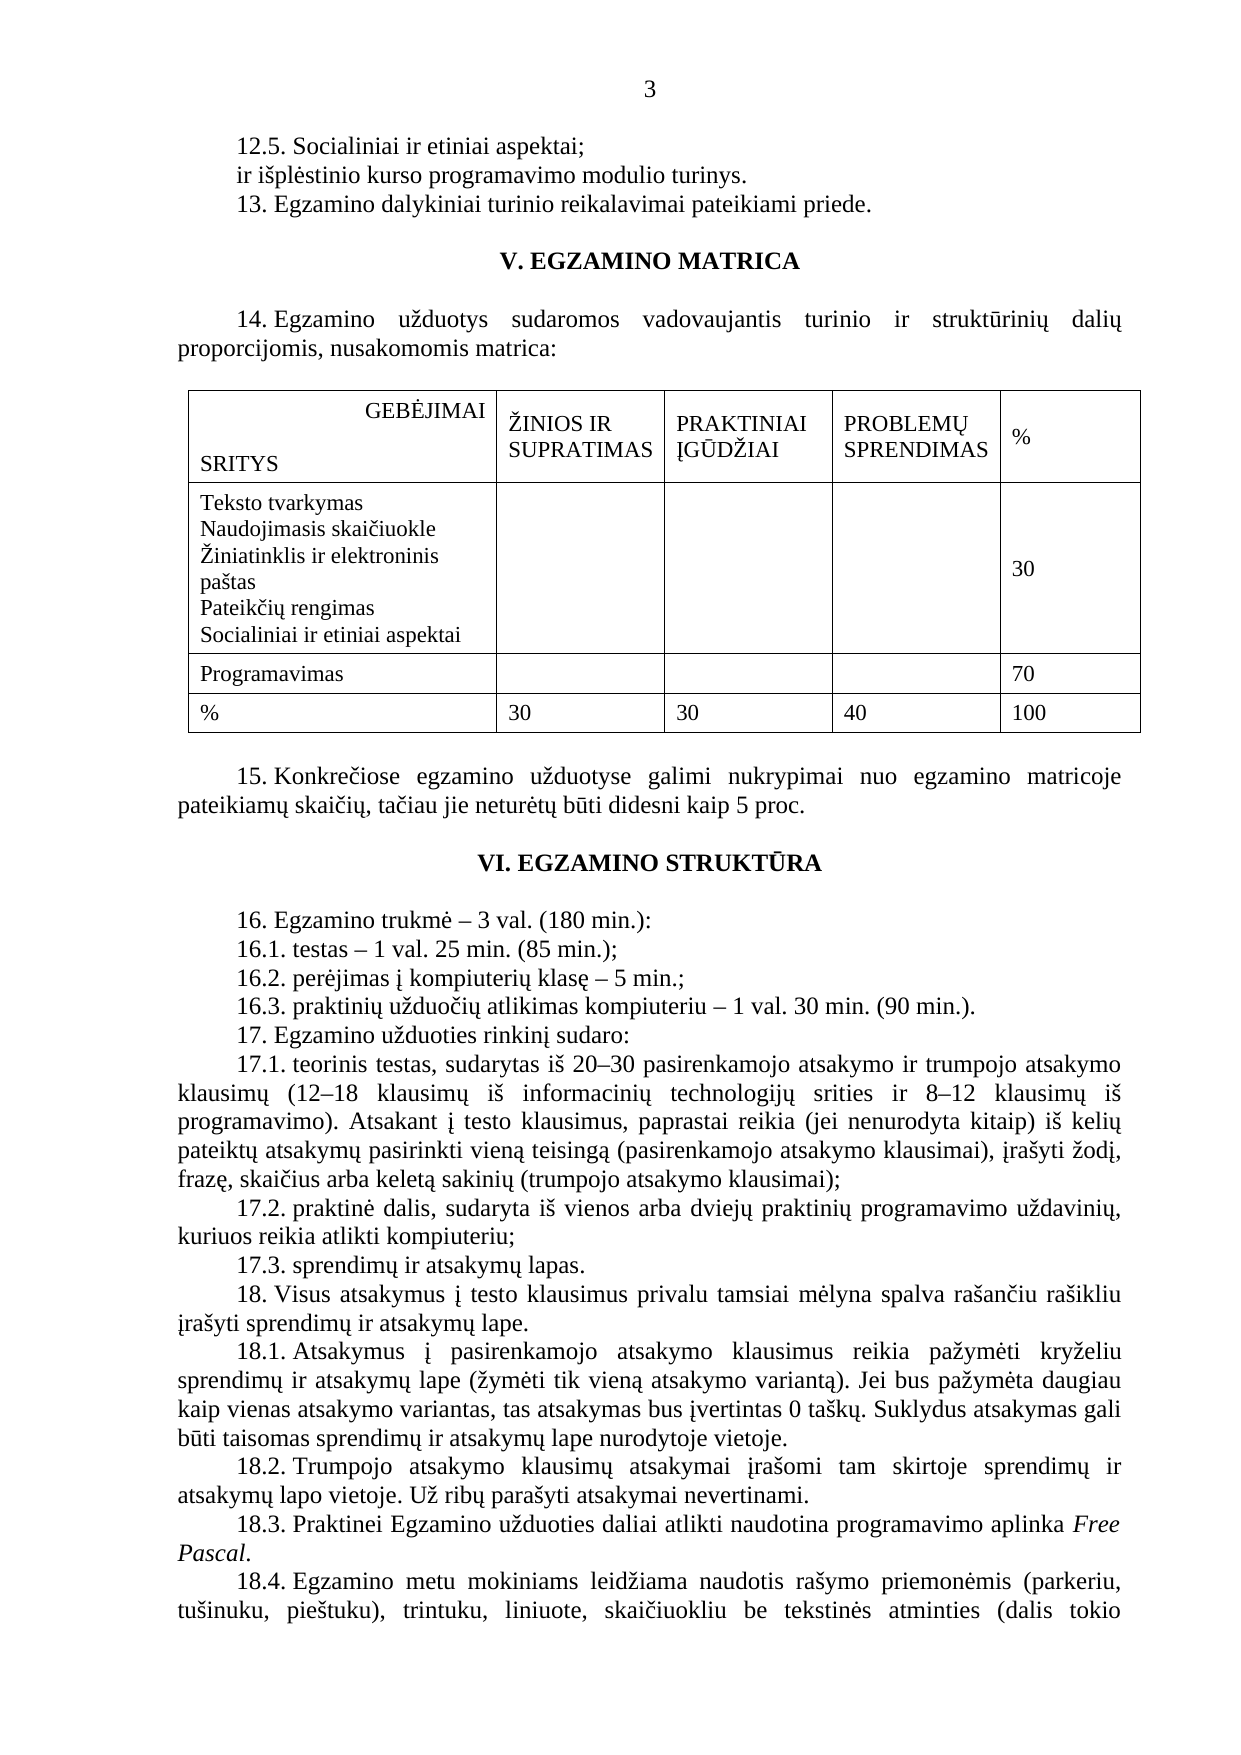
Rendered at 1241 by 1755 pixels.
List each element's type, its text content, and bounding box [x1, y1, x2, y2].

text 18.4. Egzamino metu mokiniams leidžiama naudotis rašymo priemonėmis (parkeriu, tušinuku, pieštuku), trintuku, liniuote, skaičiuokliu be tekstinės atminties (dalis tokio [177, 1566, 1122, 1624]
text 15. Konkrečiose egzamino užduotyse galimi nukrypimai nuo egzamino matricoje pateikiamų skaičių, tačiau jie neturėtų būti didesni kaip 5 proc. [177, 761, 1122, 819]
text 17. Egzamino užduoties rinkinį sudaro: [177, 1020, 1122, 1049]
text 18.1. Atsakymus į pasirenkamojo atsakymo klausimus reikia pažymėti kryželiu sprendimų ir atsakymų lape (žymėti tik vieną atsakymo variantą). Jei bus pažymėta daugiau kaip vienas atsakymo variantas, tas atsakymas bus įvertintas 0 taškų. Suklydus atsakymas gali būti taisomas sprendimų ir atsakymų lape nurodytoje vietoje. [177, 1336, 1122, 1451]
table_cell % [189, 694, 496, 732]
text 16.2. perėjimas į kompiuterių klasę – 5 min.; [177, 963, 1122, 991]
text 18.3. Praktinei Egzamino užduoties daliai atlikti naudotina programavimo aplinka Free Pascal. [177, 1509, 1122, 1566]
table_cell [833, 483, 1000, 653]
table_header ŽINIOS IR SUPRATIMAS [497, 391, 664, 482]
table_cell 30 [1001, 483, 1140, 653]
table_cell 70 [1001, 654, 1140, 692]
table_cell [665, 654, 832, 692]
table_header PRAKTINIAI ĮGŪDŽIAI [665, 391, 832, 482]
table_header PROBLEMŲ SPRENDIMAS [833, 391, 1000, 482]
table_cell Teksto tvarkymas Naudojimasis skaičiuokle Žiniatinklis ir elektroninis paštas Pateikčių rengimas Socialiniai ir etiniai aspektai [189, 483, 496, 653]
text 16.1. testas – 1 val. 25 min. (85 min.); [177, 934, 1122, 963]
text 13. Egzamino dalykiniai turinio reikalavimai pateikiami priede. [177, 189, 1122, 218]
table_cell Programavimas [189, 654, 496, 692]
text 18. Visus atsakymus į testo klausimus privalu tamsiai mėlyna spalva rašančiu rašikliu įrašyti sprendimų ir atsakymų lape. [177, 1279, 1122, 1336]
text 18.2. Trumpojo atsakymo klausimų atsakymai įrašomi tam skirtoje sprendimų ir atsakymų lapo vietoje. Už ribų parašyti atsakymai nevertinami. [177, 1451, 1122, 1509]
text VI. EGZAMINO STRUKTŪRA [177, 848, 1122, 876]
text V. EGZAMINO MATRICA [177, 246, 1122, 275]
table_cell 100 [1001, 694, 1140, 732]
table_cell 30 [665, 694, 832, 732]
table_cell 30 [497, 694, 664, 732]
text 12.5. Socialiniai ir etiniai aspektai; [177, 131, 1122, 160]
text ir išplėstinio kurso programavimo modulio turinys. [177, 160, 1122, 189]
table_header % [1001, 391, 1140, 482]
text 14. Egzamino užduotys sudaromos vadovaujantis turinio ir struktūrinių dalių proporcijomis, nusakomomis matrica: [177, 304, 1122, 361]
table_header GEBĖJIMAI SRITYS [189, 391, 496, 482]
table_cell 40 [833, 694, 1000, 732]
text 17.1. teorinis testas, sudarytas iš 20–30 pasirenkamojo atsakymo ir trumpojo atsakymo klausimų (12–18 klausimų iš informacinių technologijų srities ir 8–12 klausimų iš programavimo). Atsakant į testo klausimus, paprastai reikia (jei nenurodyta kitaip) iš kelių pateiktų atsakymų pasirinkti vieną teisingą (pasirenkamojo atsakymo klausimai), įrašyti žodį, frazę, skaičius arba keletą sakinių (trumpojo atsakymo klausimai); [177, 1049, 1122, 1193]
table_cell [497, 483, 664, 653]
table_cell [833, 654, 1000, 692]
text 17.2. praktinė dalis, sudaryta iš vienos arba dviejų praktinių programavimo uždavinių, kuriuos reikia atlikti kompiuteriu; [177, 1193, 1122, 1250]
text 16.3. praktinių užduočių atlikimas kompiuteriu – 1 val. 30 min. (90 min.). [177, 991, 1122, 1020]
text 16. Egzamino trukmė – 3 val. (180 min.): [177, 905, 1122, 934]
text 17.3. sprendimų ir atsakymų lapas. [177, 1250, 1122, 1279]
table_cell [497, 654, 664, 692]
table_cell [665, 483, 832, 653]
